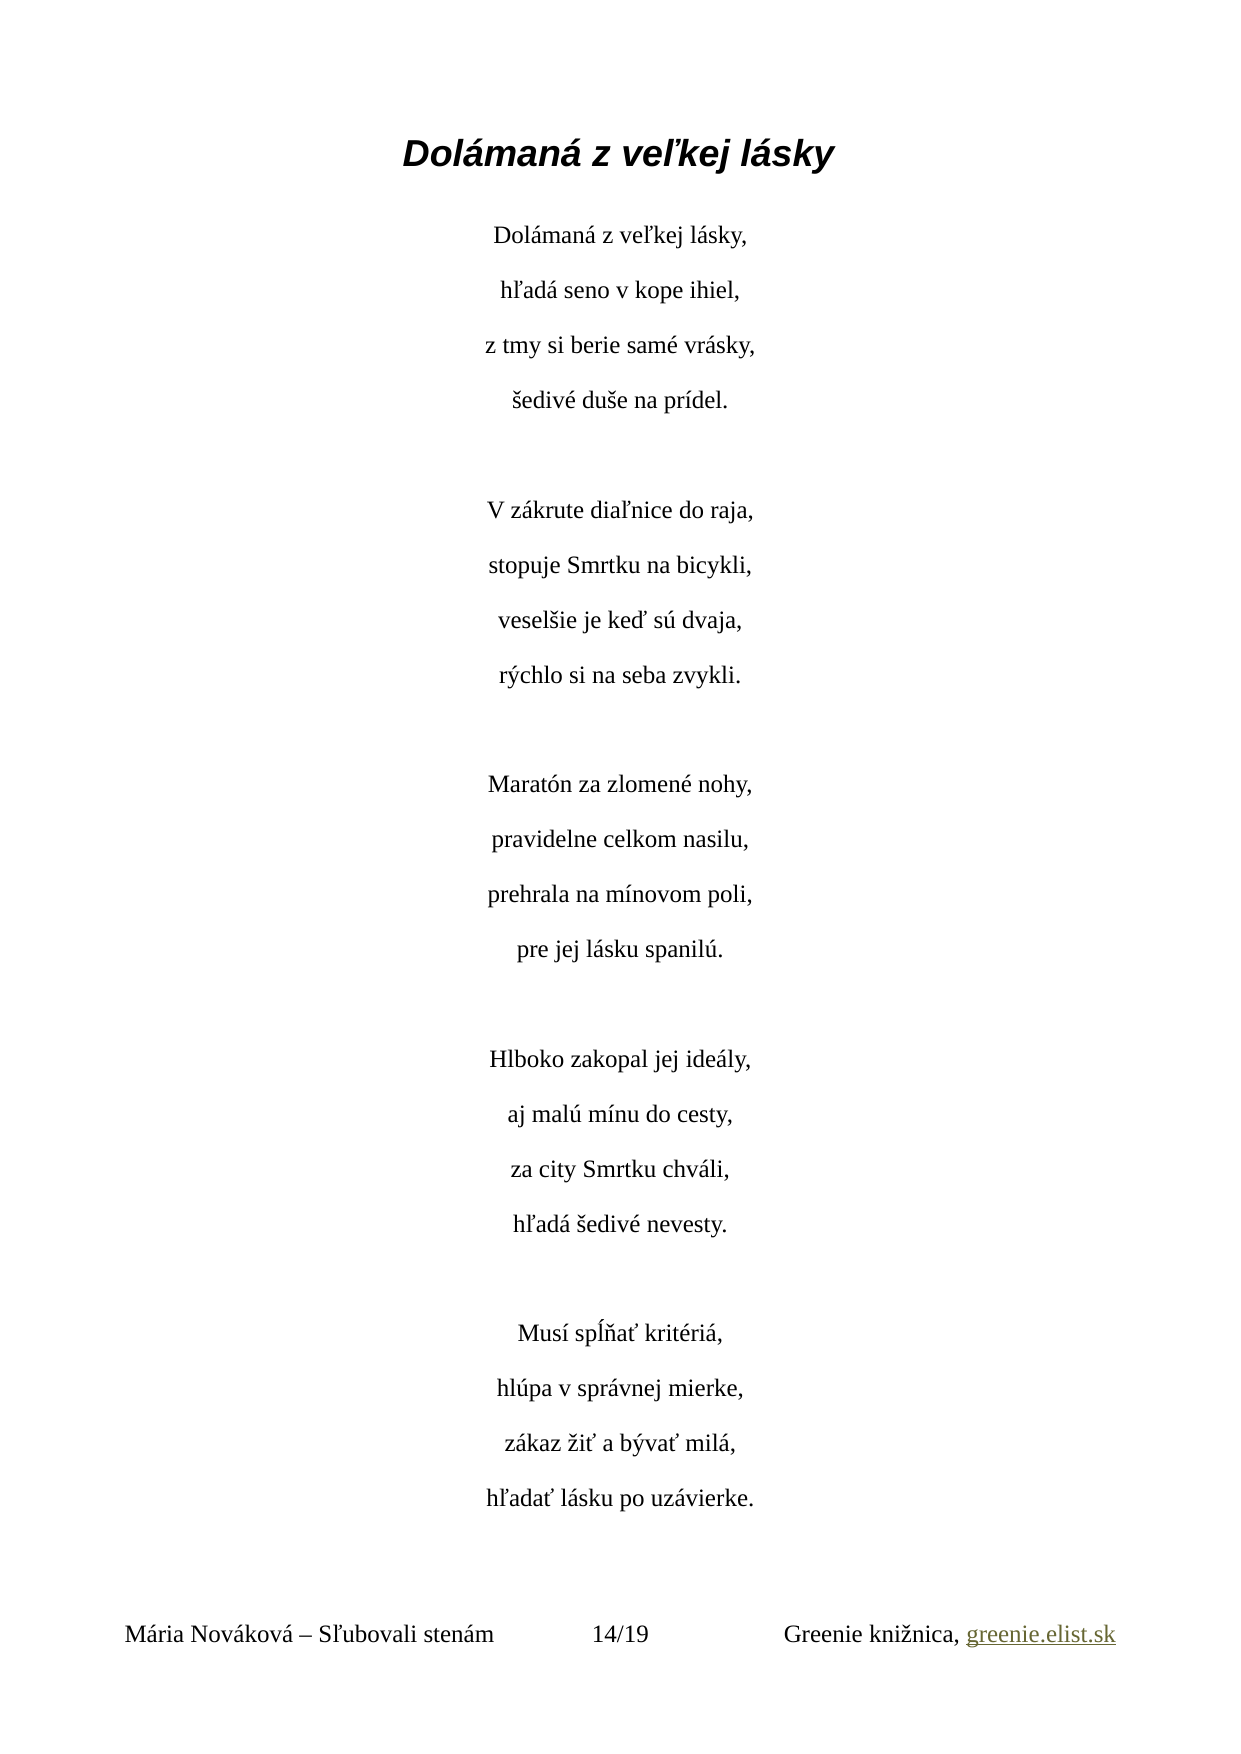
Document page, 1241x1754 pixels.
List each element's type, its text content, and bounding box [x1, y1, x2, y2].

text Maratón za zlomené nohy, [106, 769, 1134, 798]
text Dolámaná z veľkej lásky, [106, 221, 1134, 249]
text stopuje Smrtku na bicykli, [106, 550, 1134, 579]
text Hlboko zakopal jej ideály, [106, 1044, 1134, 1073]
text hľadá šedivé nevesty. [106, 1209, 1134, 1237]
text prehrala na mínovom poli, [106, 879, 1134, 908]
text šedivé duše na prídel. [106, 385, 1134, 414]
text pravidelne celkom nasilu, [106, 824, 1134, 853]
text zákaz žiť a bývať milá, [106, 1428, 1134, 1457]
text Musí spĺňať kritériá, [106, 1318, 1134, 1347]
text hľadať lásku po uzávierke. [106, 1483, 1134, 1512]
text V zákrute diaľnice do raja, [106, 495, 1134, 524]
subtitle Dolámaná z veľkej lásky [106, 131, 1134, 174]
text aj malú mínu do cesty, [106, 1099, 1134, 1128]
text za city Smrtku chváli, [106, 1154, 1134, 1182]
text hľadá seno v kope ihiel, [106, 275, 1134, 304]
text veselšie je keď sú dvaja, [106, 605, 1134, 633]
text pre jej lásku spanilú. [106, 934, 1134, 963]
text z tmy si berie samé vrásky, [106, 330, 1134, 359]
text rýchlo si na seba zvykli. [106, 660, 1134, 688]
text hlúpa v správnej mierke, [106, 1373, 1134, 1402]
